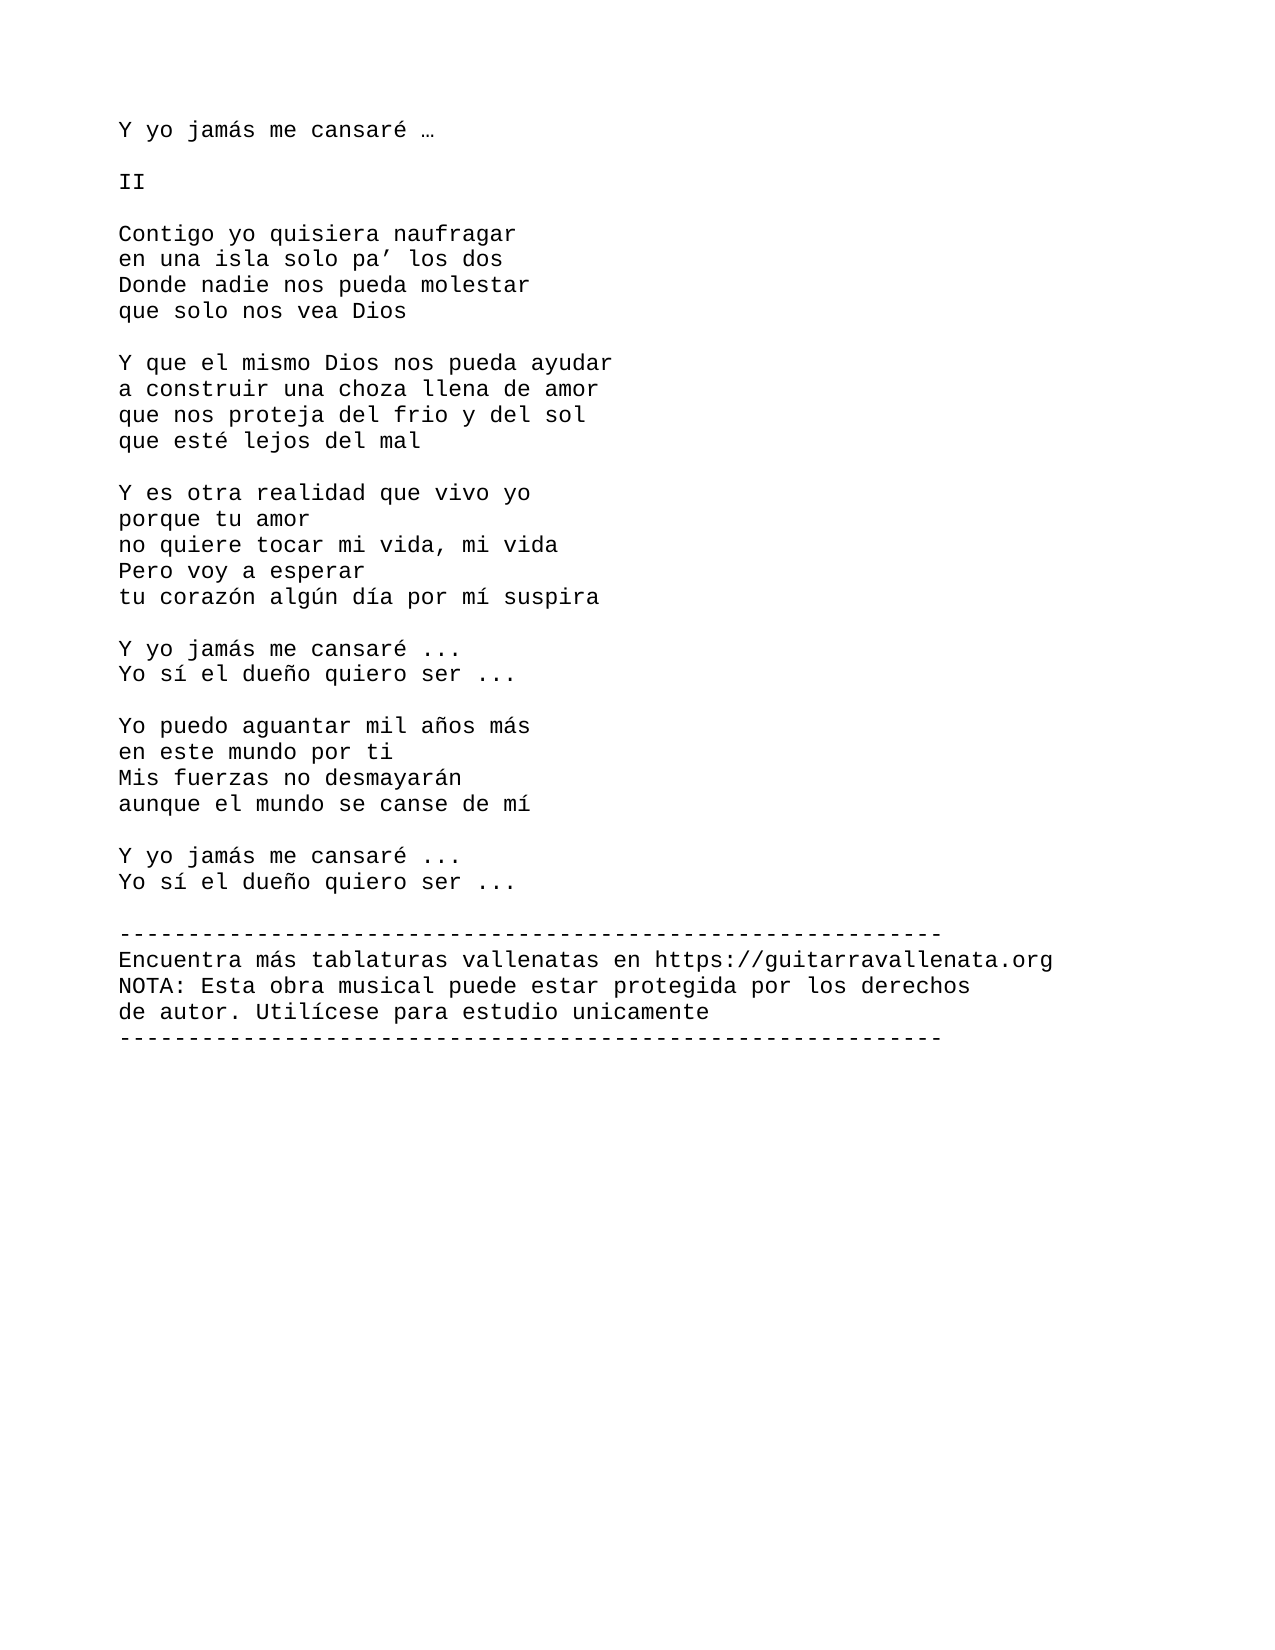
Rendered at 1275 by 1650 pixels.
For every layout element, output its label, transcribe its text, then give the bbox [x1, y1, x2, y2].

text Y yo jamás me cansaré ... [118, 637, 1157, 663]
text a construir una choza llena de amor [118, 377, 1157, 403]
text Contigo yo quisiera naufragar [118, 222, 1157, 248]
text que esté lejos del mal [118, 429, 1157, 455]
text Y que el mismo Dios nos pueda ayudar [118, 352, 1157, 377]
text aunque el mundo se canse de mí [118, 792, 1157, 818]
text no quiere tocar mi vida, mi vida [118, 533, 1157, 559]
text Pero voy a esperar [118, 559, 1157, 585]
text Yo sí el dueño quiero ser ... [118, 663, 1157, 689]
text que solo nos vea Dios [118, 300, 1157, 326]
text ------------------------------------------------------------ [118, 1026, 1157, 1052]
text Mis fuerzas no desmayarán [118, 767, 1157, 792]
text Yo puedo aguantar mil años más [118, 715, 1157, 741]
text en este mundo por ti [118, 741, 1157, 767]
text porque tu amor [118, 507, 1157, 533]
text en una isla solo pa’ los dos [118, 248, 1157, 274]
text Y es otra realidad que vivo yo [118, 481, 1157, 507]
text Yo sí el dueño quiero ser ... [118, 870, 1157, 896]
text ------------------------------------------------------------ [118, 922, 1157, 948]
text de autor. Utilícese para estudio unicamente [118, 1000, 1157, 1026]
text Y yo jamás me cansaré … [118, 118, 1157, 144]
text Encuentra más tablaturas vallenatas en https://guitarravallenata.org [118, 948, 1157, 974]
text Donde nadie nos pueda molestar [118, 274, 1157, 300]
text que nos proteja del frio y del sol [118, 403, 1157, 429]
text Y yo jamás me cansaré ... [118, 844, 1157, 870]
text NOTA: Esta obra musical puede estar protegida por los derechos [118, 974, 1157, 1000]
text II [118, 170, 1157, 196]
text tu corazón algún día por mí suspira [118, 585, 1157, 611]
